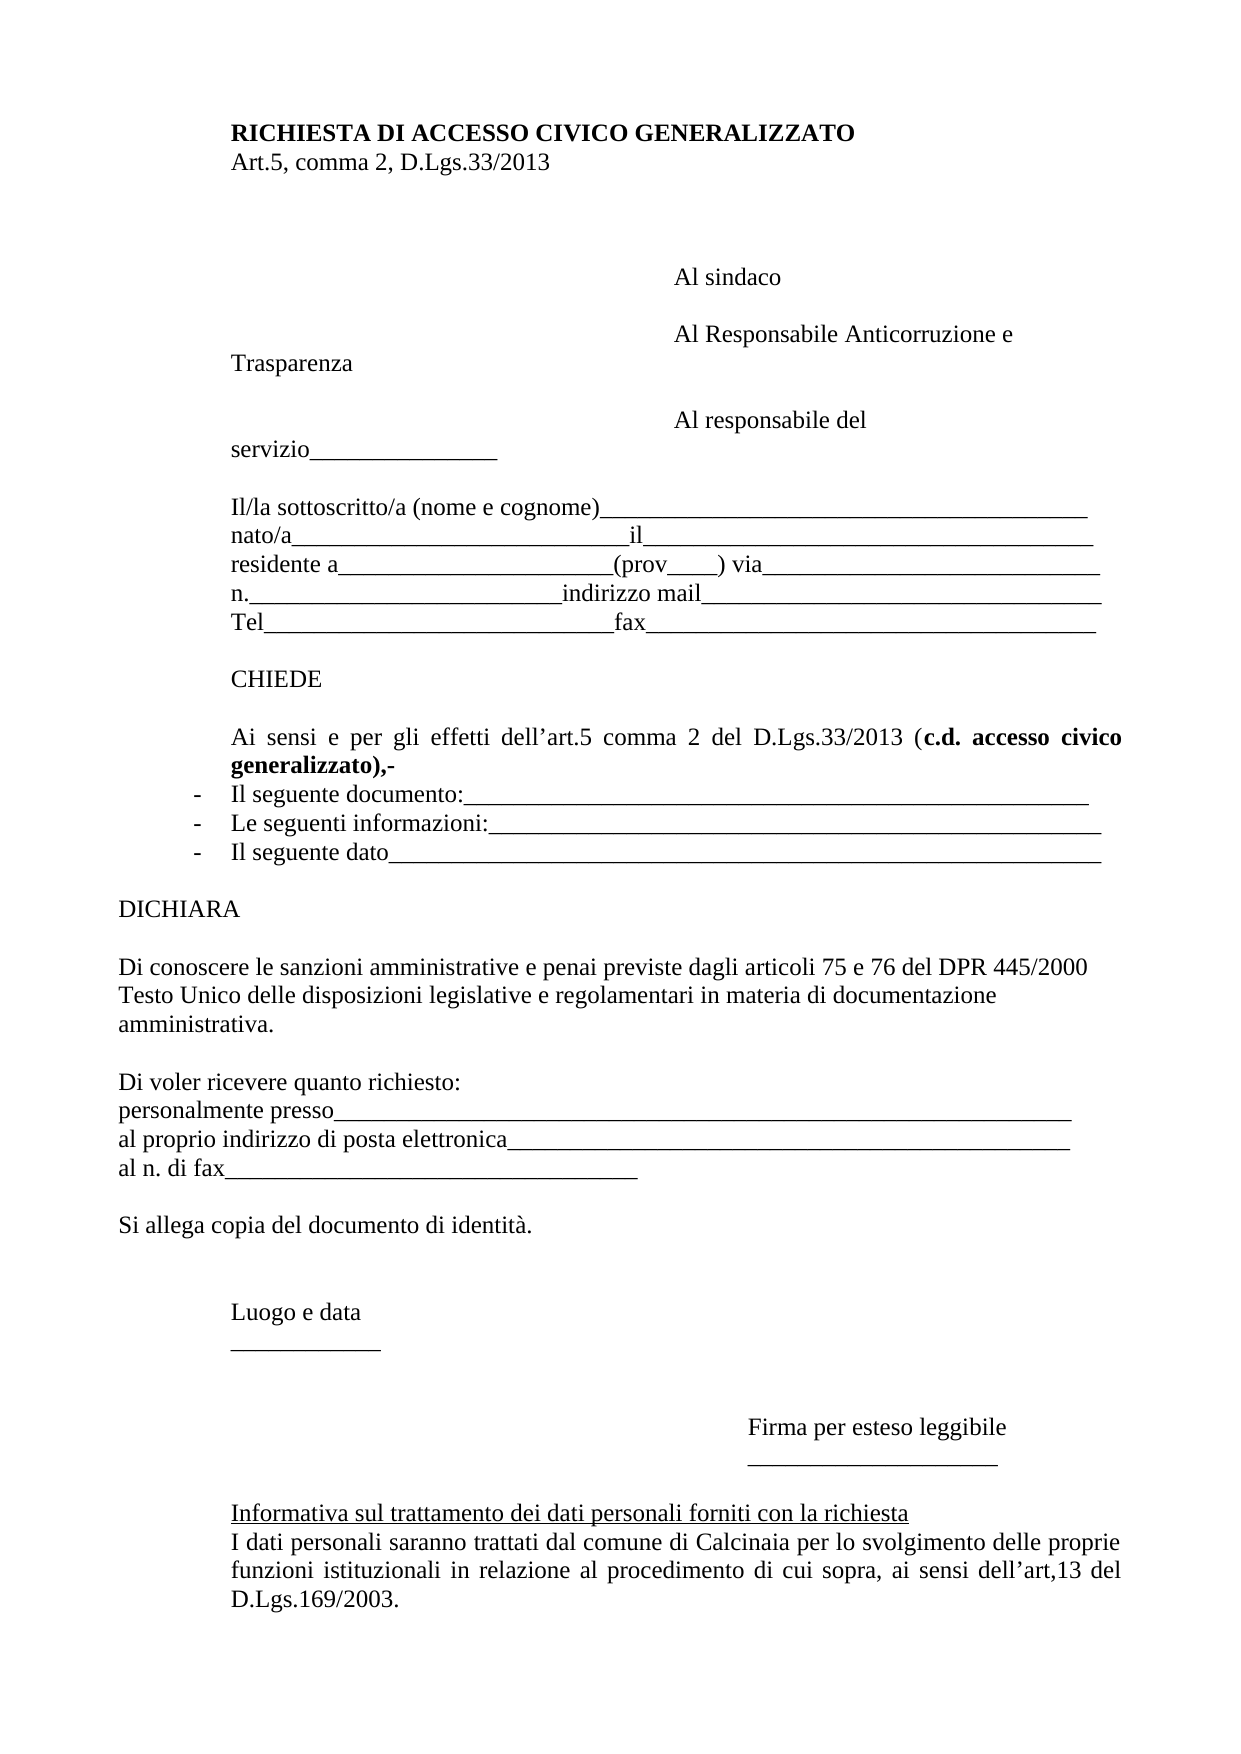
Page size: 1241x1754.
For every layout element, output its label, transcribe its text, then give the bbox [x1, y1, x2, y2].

list CHIEDE [231, 664, 1122, 693]
list Art.5, comma 2, D.Lgs.33/2013 [231, 147, 1122, 176]
text Di conoscere le sanzioni amministrative e penai previste dagli articoli 75 e 76 del DPR 445/2000 Testo Unico delle disposizioni legislative e regolamentari in materia di documentazione amministrativa. [118, 952, 1122, 1038]
text DICHIARA [118, 894, 1122, 923]
list Luogo e data [231, 1297, 1122, 1326]
list Il/la sottoscritto/a (nome e cognome)_______________________________________ [231, 492, 1122, 521]
list ____________________ [231, 1441, 1122, 1469]
text al proprio indirizzo di posta elettronica_____________________________________________ [118, 1124, 1122, 1153]
list Al Responsabile Anticorruzione e Trasparenza [231, 319, 1122, 377]
list ____________ [231, 1326, 1122, 1354]
list I dati personali saranno trattati dal comune di Calcinaia per lo svolgimento delle proprie funzioni istituzionali in relazione al procedimento di cui sopra, ai sensi dell’art,13 del D.Lgs.169/2003. [231, 1527, 1122, 1613]
list RICHIESTA DI ACCESSO CIVICO GENERALIZZATO [231, 118, 1122, 147]
list Al responsabile del servizio_______________ [231, 406, 1122, 463]
list Tel____________________________fax____________________________________ [231, 607, 1122, 636]
list Il seguente dato_________________________________________________________ [193, 837, 1122, 866]
text Di voler ricevere quanto richiesto: [118, 1067, 1122, 1096]
list Ai sensi e per gli effetti dell’art.5 comma 2 del D.Lgs.33/2013 (c.d. accesso civico generalizzato),- [231, 722, 1122, 779]
list Il seguente documento:__________________________________________________ [193, 779, 1122, 808]
list Informativa sul trattamento dei dati personali forniti con la richiesta [231, 1498, 1122, 1527]
list Le seguenti informazioni:_________________________________________________ [193, 808, 1122, 837]
list Al sindaco [231, 262, 1122, 291]
text personalmente presso___________________________________________________________ [118, 1096, 1122, 1124]
list Firma per esteso leggibile [231, 1412, 1122, 1441]
list nato/a___________________________il____________________________________ [231, 521, 1122, 549]
list residente a______________________(prov____) via___________________________ [231, 549, 1122, 578]
text Si allega copia del documento di identità. [118, 1211, 1122, 1239]
text al n. di fax_________________________________ [118, 1153, 1122, 1182]
list n._________________________indirizzo mail________________________________ [231, 578, 1122, 607]
